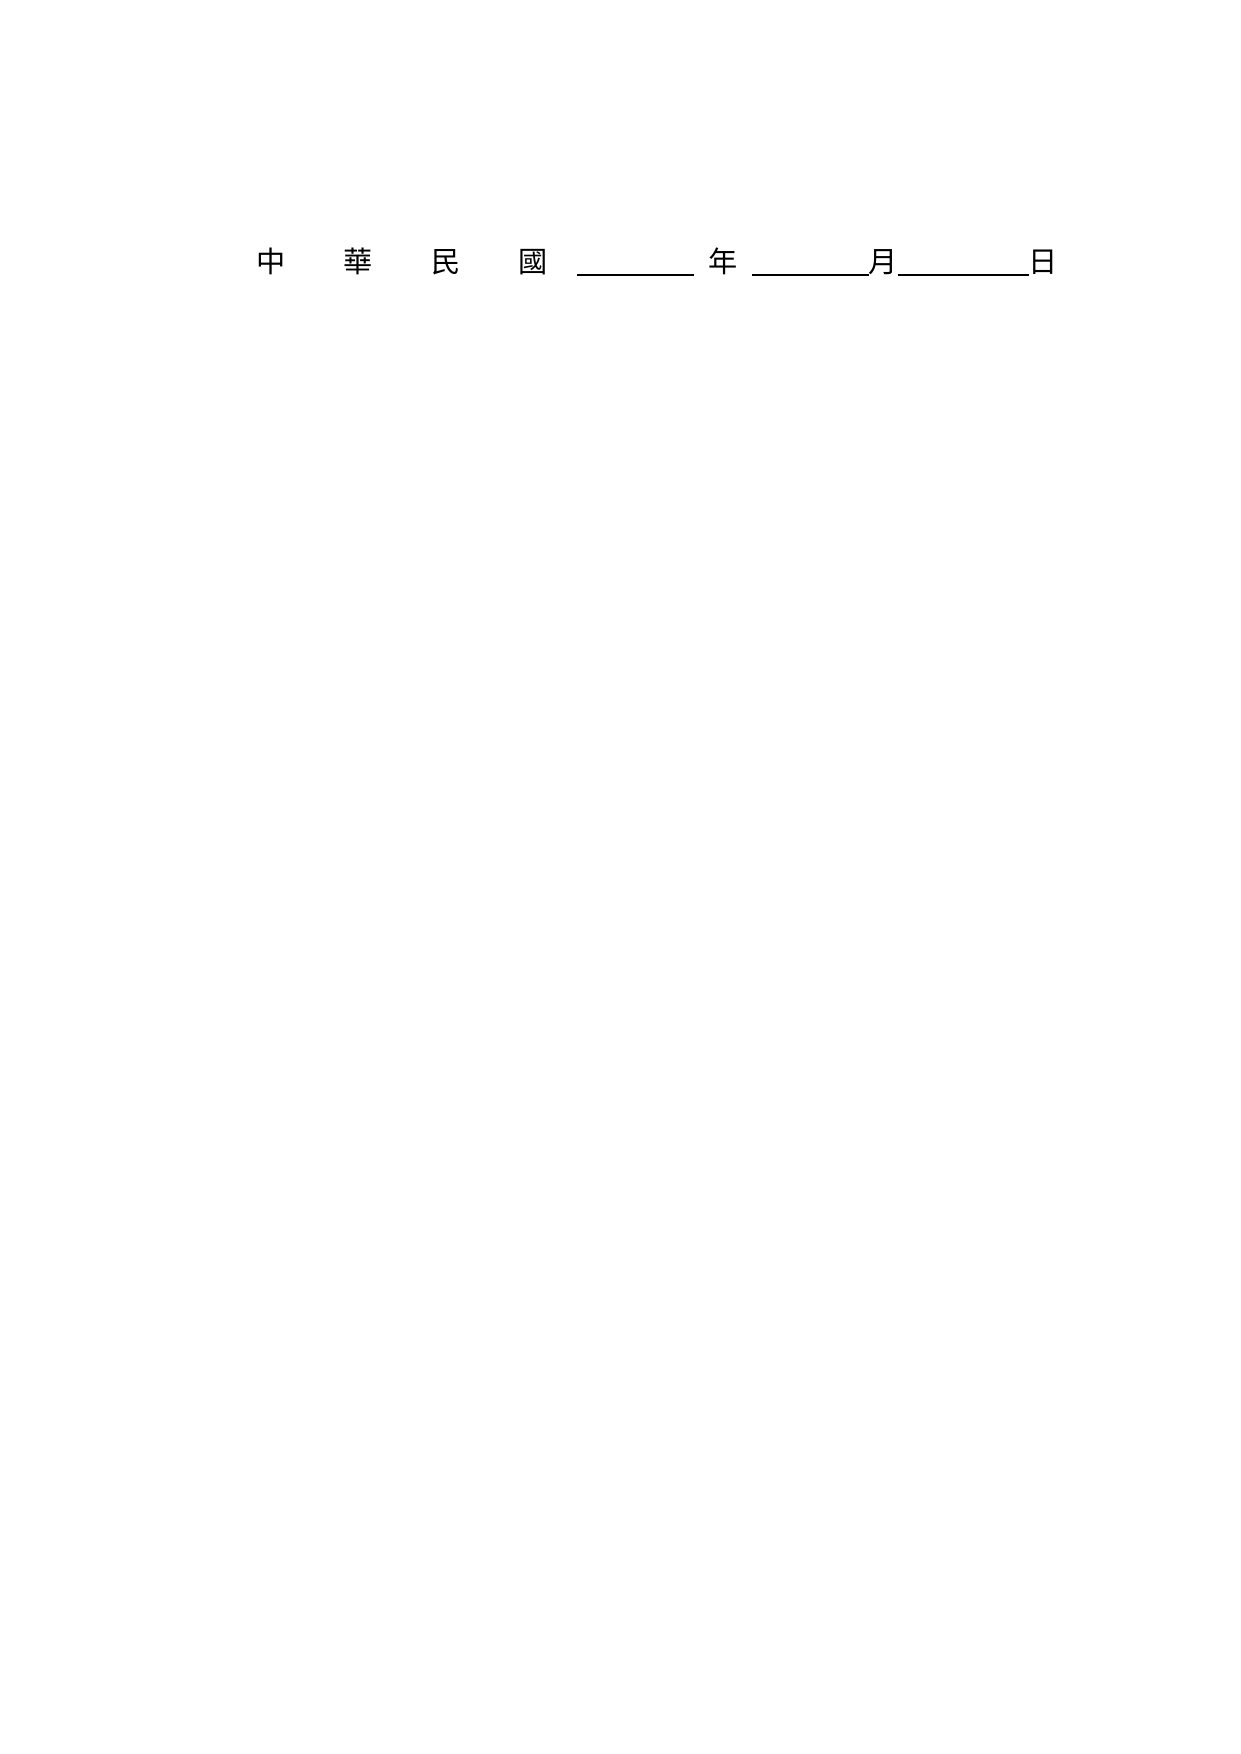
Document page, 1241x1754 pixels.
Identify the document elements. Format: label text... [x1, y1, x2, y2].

text 中 華 民 國 年 月 日 [256, 218, 1122, 280]
